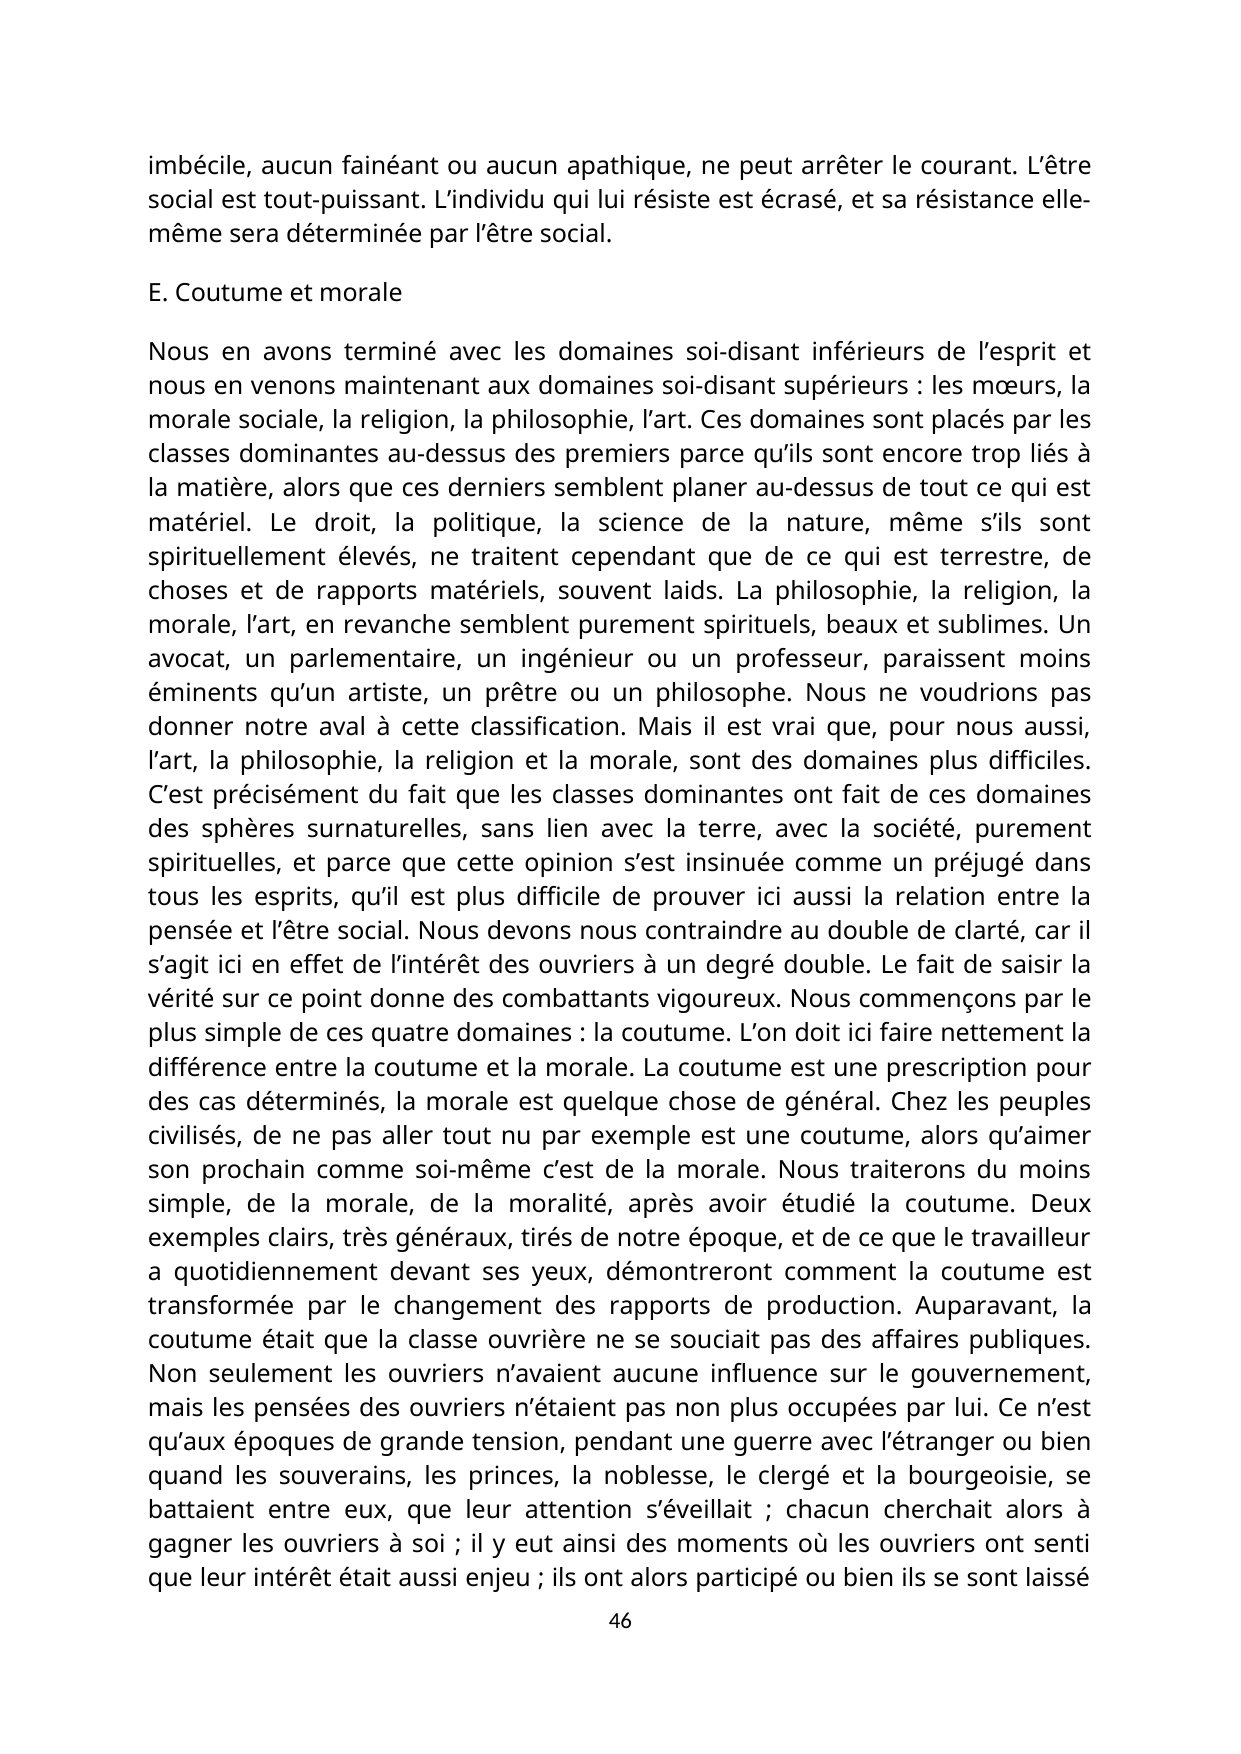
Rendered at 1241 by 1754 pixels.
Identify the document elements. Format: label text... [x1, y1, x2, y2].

text E. Coutume et morale [148, 275, 1093, 309]
text imbécile, aucun fainéant ou aucun apathique, ne peut arrêter le courant. L’être social est tout-puissant. L’individu qui lui résiste est écrasé, et sa résistance elle-même sera déterminée par l’être social. [148, 148, 1093, 250]
text Nous en avons terminé avec les domaines soi-disant inférieurs de l’esprit et nous en venons maintenant aux domaines soi-disant supérieurs : les mœurs, la morale sociale, la religion, la philosophie, l’art. Ces domaines sont placés par les classes dominantes au-dessus des premiers parce qu’ils sont encore trop liés à la matière, alors que ces derniers semblent planer au-dessus de tout ce qui est matériel. Le droit, la politique, la science de la nature, même s’ils sont spirituellement élevés, ne traitent cependant que de ce qui est terrestre, de choses et de rapports matériels, souvent laids. La philosophie, la religion, la morale, l’art, en revanche semblent purement spirituels, beaux et sublimes. Un avocat, un parlementaire, un ingénieur ou un professeur, paraissent moins éminents qu’un artiste, un prêtre ou un philosophe. Nous ne voudrions pas donner notre aval à cette classification. Mais il est vrai que, pour nous aussi, l’art, la philosophie, la religion et la morale, sont des domaines plus difficiles. C’est précisément du fait que les classes dominantes ont fait de ces domaines des sphères surnaturelles, sans lien avec la terre, avec la société, purement spirituelles, et parce que cette opinion s’est insinuée comme un préjugé dans tous les esprits, qu’il est plus difficile de prouver ici aussi la relation entre la pensée et l’être social. Nous devons nous contraindre au double de clarté, car il s’agit ici en effet de l’intérêt des ouvriers à un degré double. Le fait de saisir la vérité sur ce point donne des combattants vigoureux. Nous commençons par le plus simple de ces quatre domaines : la coutume. L’on doit ici faire nettement la différence entre la coutume et la morale. La coutume est une prescription pour des cas déterminés, la morale est quelque chose de général. Chez les peuples civilisés, de ne pas aller tout nu par exemple est une coutume, alors qu’aimer son prochain comme soi-même c’est de la morale. Nous traiterons du moins simple, de la morale, de la moralité, après avoir étudié la coutume. Deux exemples clairs, très généraux, tirés de notre époque, et de ce que le travailleur a quotidiennement devant ses yeux, démontreront comment la coutume est transformée par le changement des rapports de production. Auparavant, la coutume était que la classe ouvrière ne se souciait pas des affaires publiques. Non seulement les ouvriers n’avaient aucune influence sur le gouvernement, mais les pensées des ouvriers n’étaient pas non plus occupées par lui. Ce n’est qu’aux époques de grande tension, pendant une guerre avec l’étranger ou bien quand les souverains, les princes, la noblesse, le clergé et la bourgeoisie, se battaient entre eux, que leur attention s’éveillait ; chacun cherchait alors à gagner les ouvriers à soi ; il y eut ainsi des moments où les ouvriers ont senti que leur intérêt était aussi enjeu ; ils ont alors participé ou bien ils se sont laissé [148, 334, 1093, 1594]
